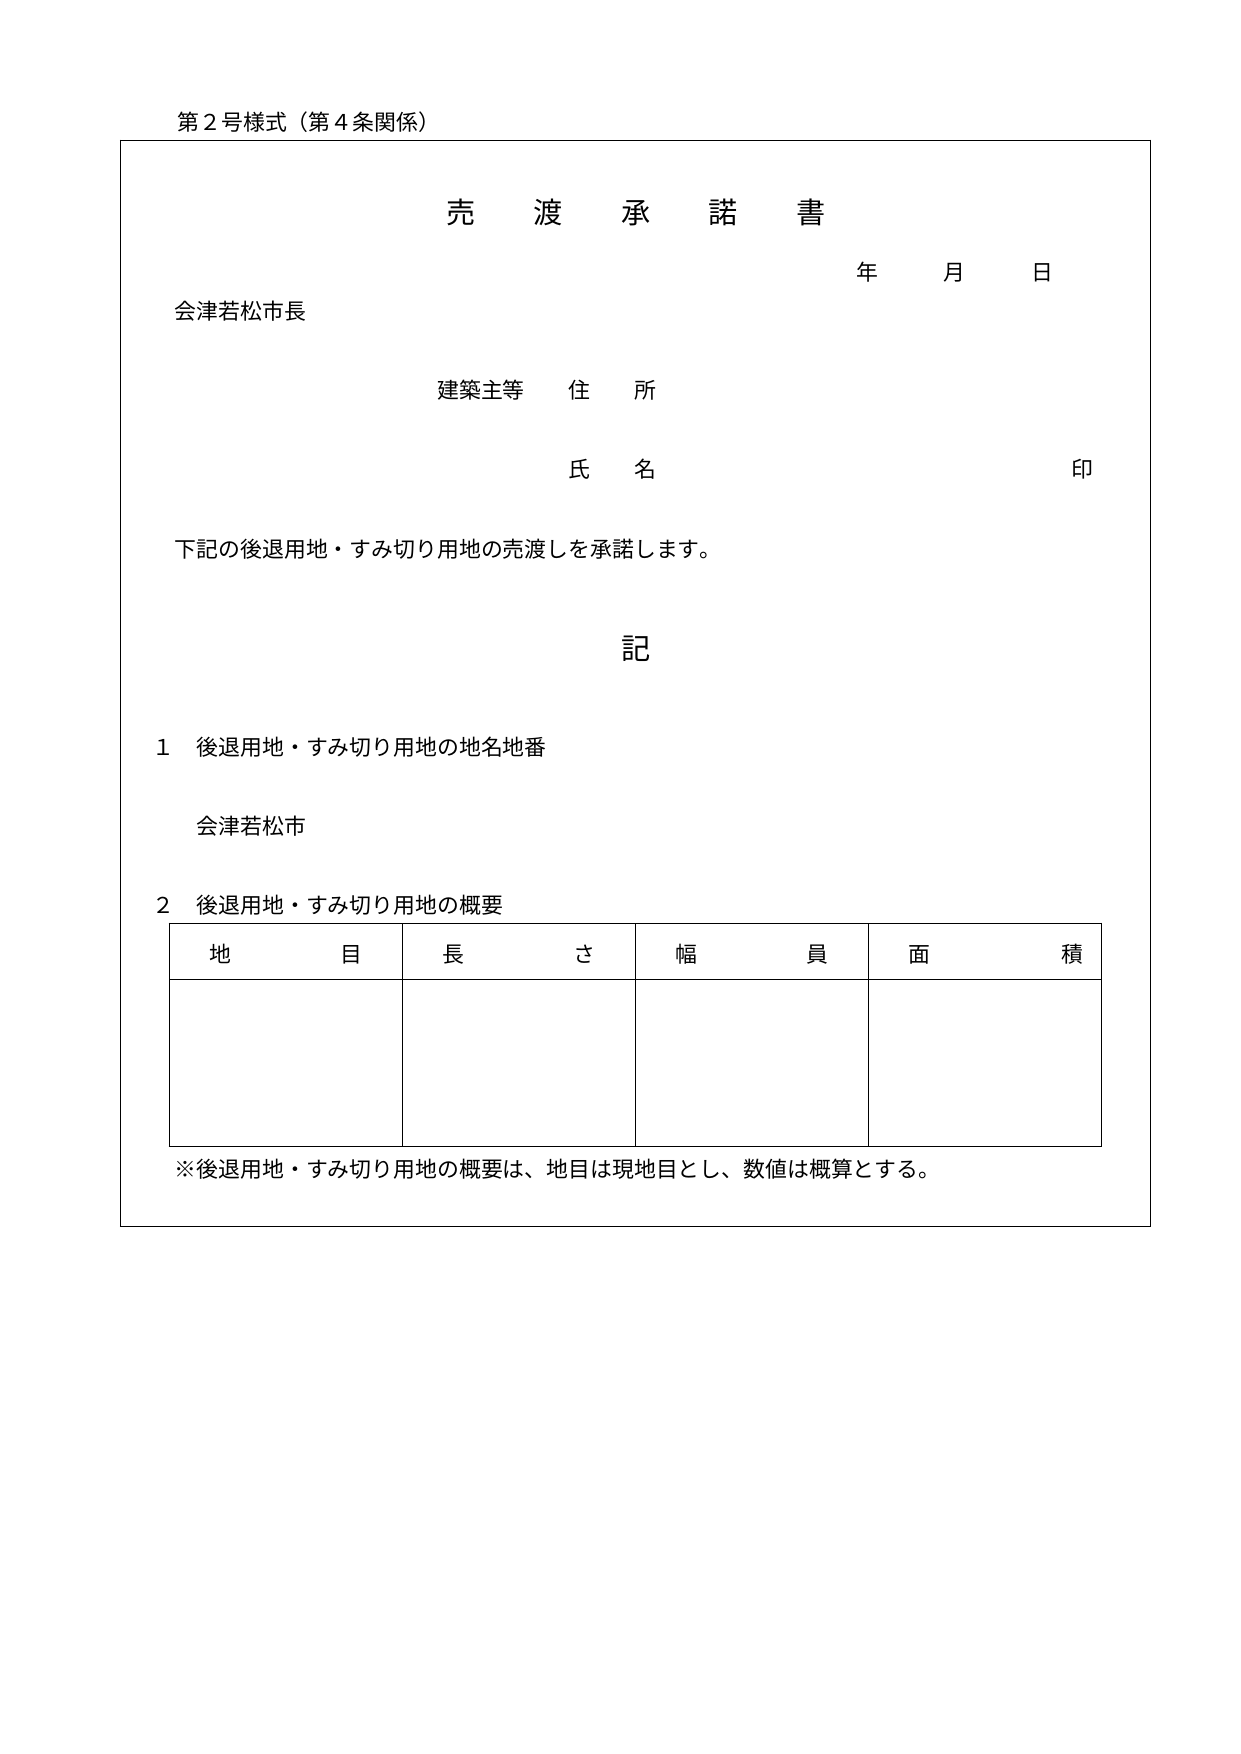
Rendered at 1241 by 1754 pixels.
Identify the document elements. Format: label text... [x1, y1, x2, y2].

table_cell [170, 980, 402, 1146]
text 第２号様式（第４条関係） [177, 100, 1063, 139]
table_header 地 目 [170, 924, 402, 979]
table_header 幅 員 [636, 924, 868, 979]
table_cell [403, 980, 635, 1146]
table_header 売 渡 承 諾 書 年 月 日 会津若松市長 建築主等 住 所 氏 名 印 下記の後退用地・すみ切り用地の売渡しを承諾します。 記 １ 後退用地・すみ切り用地の地名地番 会津若松市 ２ 後退用地・すみ切り用地の概要 ※後退用地・すみ切り用地の概要は、地目は現地目とし、数値は概算とする。 [121, 141, 1150, 1226]
table_cell [636, 980, 868, 1146]
table_header 面 積 [869, 924, 1101, 979]
table_header 長 さ [403, 924, 635, 979]
table_cell [869, 980, 1101, 1146]
